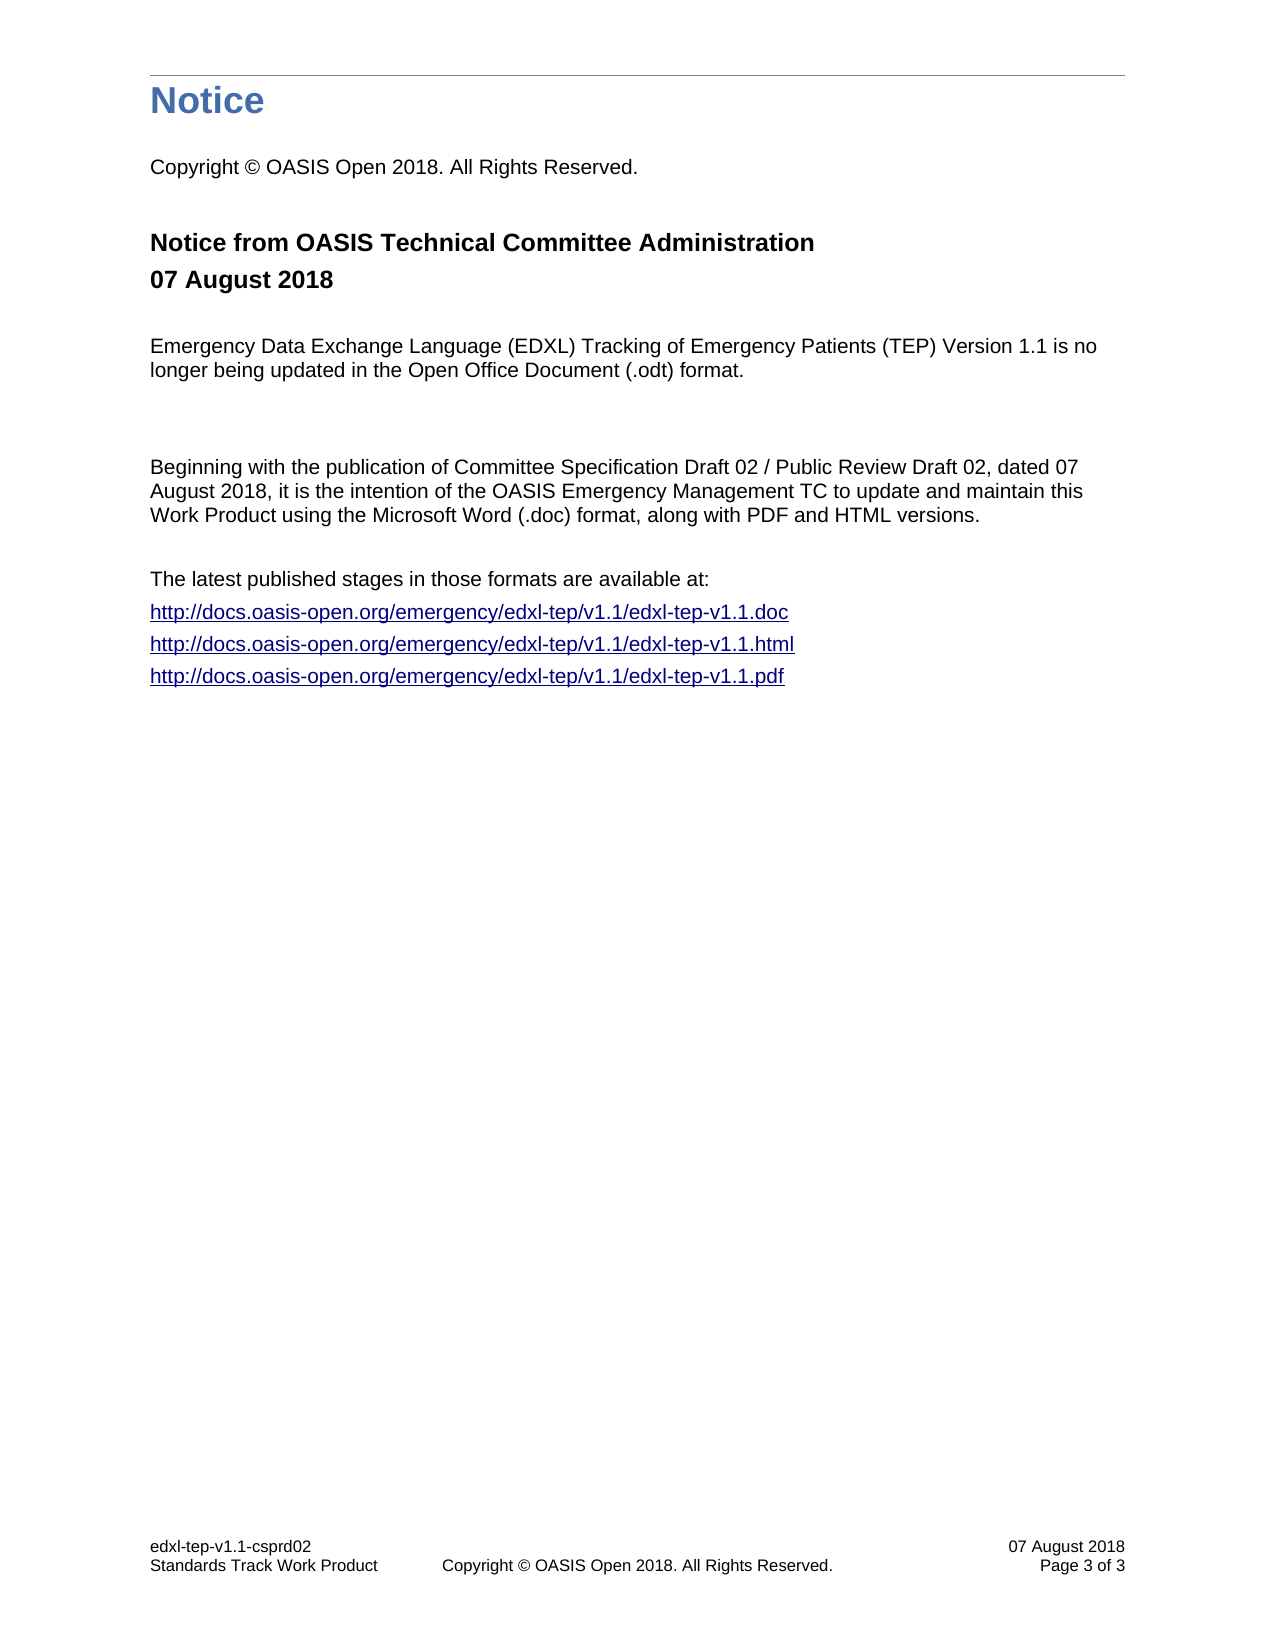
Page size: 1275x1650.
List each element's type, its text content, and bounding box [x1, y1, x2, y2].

text The latest published stages in those formats are available at: [150, 567, 1125, 591]
text 07 August 2018 [150, 264, 1125, 293]
text Beginning with the publication of Committee Specification Draft 02 / Public Review Draft 02, dated 07 August 2018, it is the intention of the OASIS Emergency Management TC to update and maintain this Work Product using the Microsoft Word (.doc) format, along with PDF and HTML versions. [150, 455, 1125, 527]
title http://docs.oasis-open.org/emergency/edxl-tep/v1.1/edxl-tep-v1.1.html [150, 632, 1125, 656]
text Notice from OASIS Technical Committee Administration [150, 227, 1125, 256]
title http://docs.oasis-open.org/emergency/edxl-tep/v1.1/edxl-tep-v1.1.doc [150, 599, 1125, 623]
text Copyright © OASIS Open 2018. All Rights Reserved. [150, 154, 1125, 178]
text Notice [150, 76, 1125, 121]
text Emergency Data Exchange Language (EDXL) Tracking of Emergency Patients (TEP) Version 1.1 is no longer being updated in the Open Office Document (.odt) format. [150, 334, 1125, 382]
title http://docs.oasis-open.org/emergency/edxl-tep/v1.1/edxl-tep-v1.1.pdf [150, 664, 1125, 688]
